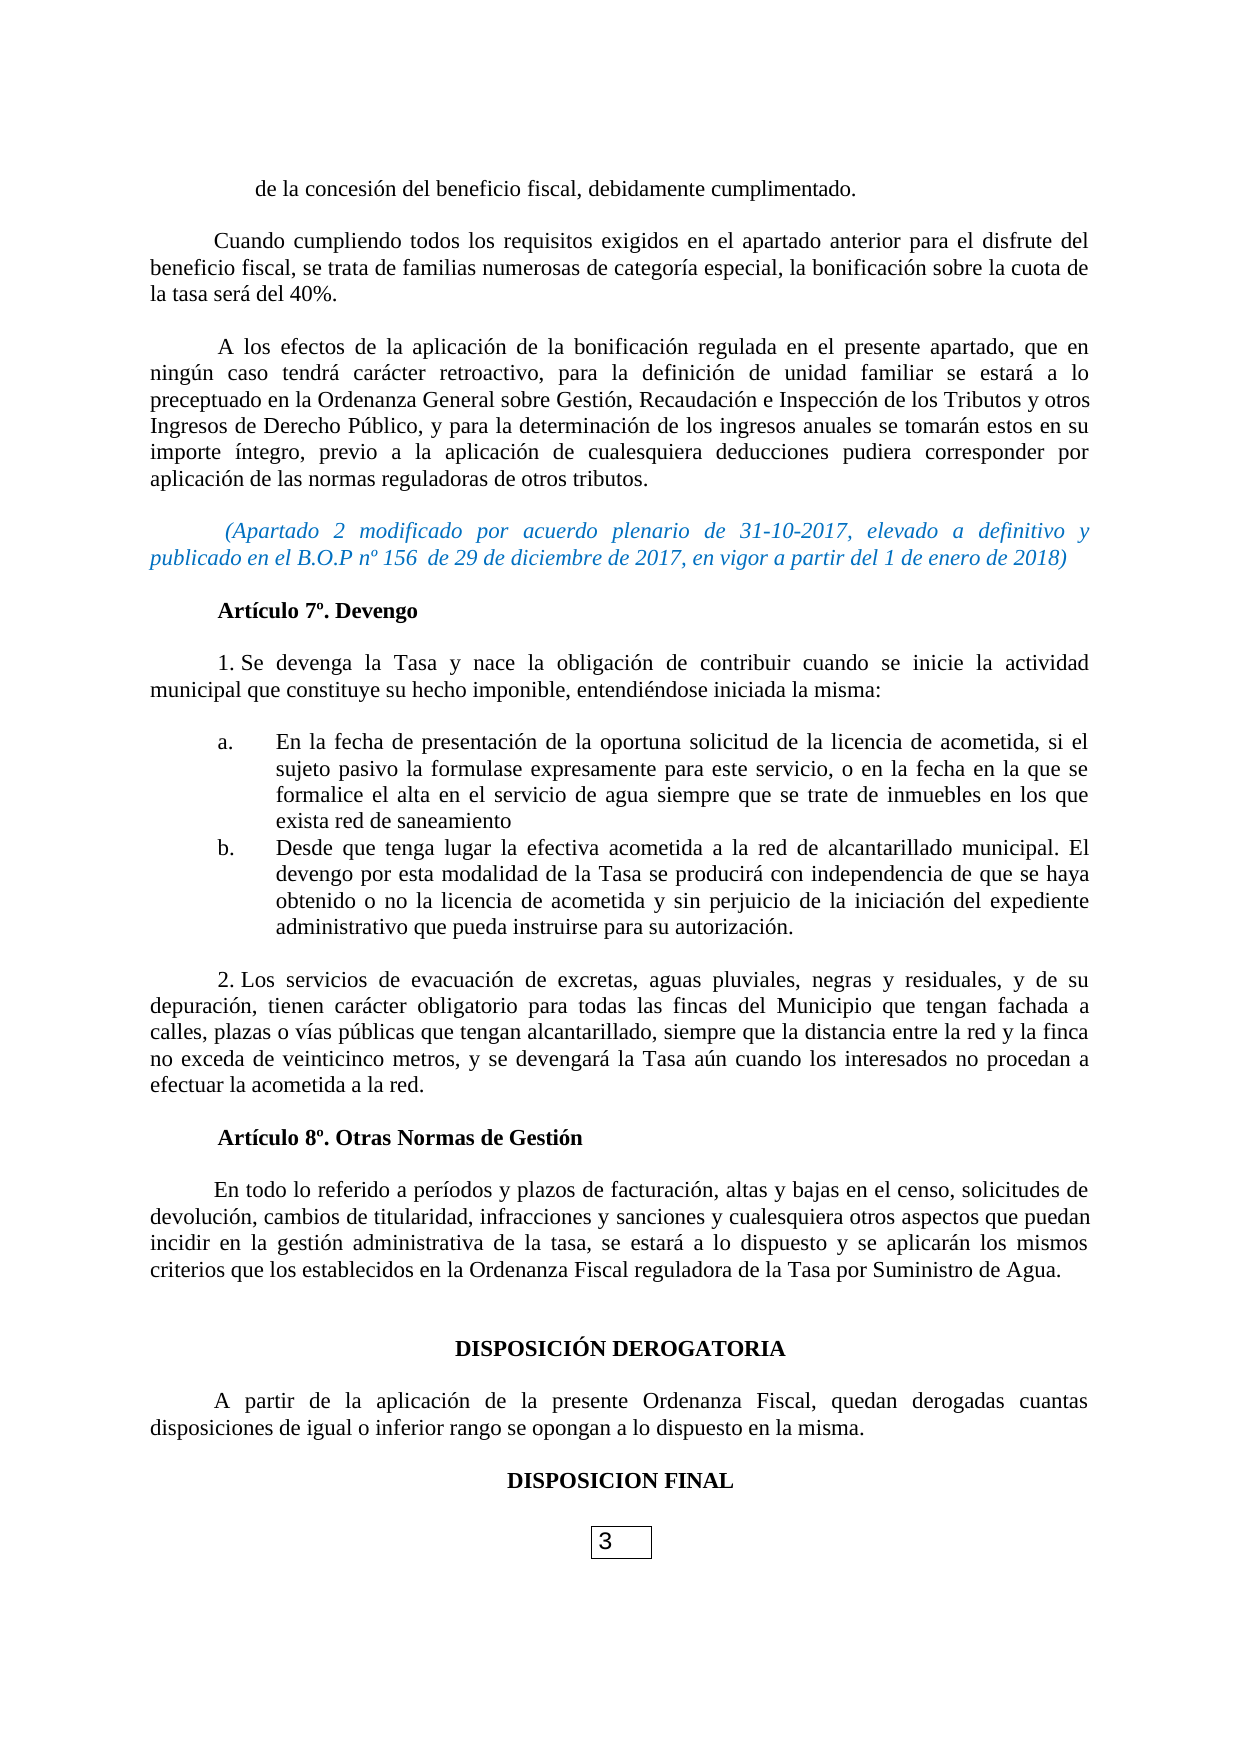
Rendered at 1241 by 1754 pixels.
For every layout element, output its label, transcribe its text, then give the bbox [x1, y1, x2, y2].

text (Apartado 2 modificado por acuerdo plenario de 31-10-2017, elevado a definitivo y publicado en el B.O.P nº 156 de 29 de diciembre de 2017, en vigor a partir del 1 de enero de 2018) [150, 517, 1091, 570]
subtitle Artículo 8º. Otras Normas de Gestión [217, 1124, 1103, 1151]
text de la concesión del beneficio fiscal, debidamente cumplimentado. [255, 175, 1103, 201]
list Se devenga la Tasa y nace la obligación de contribuir cuando se inicie la actividad municipal que constituye su hecho imponible, entendiéndose iniciada la misma: [150, 649, 1090, 702]
list En la fecha de presentación de la oportuna solicitud de la licencia de acometida, si el sujeto pasivo la formulase expresamente para este servicio, o en la fecha en la que se formalice el alta en el servicio de agua siempre que se trate de inmuebles en los que exista red de saneamiento [217, 728, 1090, 834]
text Cuando cumpliendo todos los requisitos exigidos en el apartado anterior para el disfrute del beneficio fiscal, se trata de familias numerosas de categoría especial, la bonificación sobre la cuota de la tasa será del 40%. [150, 227, 1090, 307]
text A los efectos de la aplicación de la bonificación regulada en el presente apartado, que en ningún caso tendrá carácter retroactivo, para la definición de unidad familiar se estará a lo preceptuado en la Ordenanza General sobre Gestión, Recaudación e Inspección de los Tributos y otros Ingresos de Derecho Público, y para la determinación de los ingresos anuales se tomarán estos en su importe íntegro, previo a la aplicación de cualesquiera deducciones pudiera corresponder por aplicación de las normas reguladoras de otros tributos. [150, 333, 1091, 491]
text En todo lo referido a períodos y plazos de facturación, altas y bajas en el censo, solicitudes de devolución, cambios de titularidad, infracciones y sanciones y cualesquiera otros aspectos que puedan incidir en la gestión administrativa de la tasa, se estará a lo dispuesto y se aplicarán los mismos criterios que los establecidos en la Ordenanza Fiscal reguladora de la Tasa por Suministro de Agua. [150, 1177, 1091, 1282]
list Desde que tenga lugar la efectiva acometida a la red de alcantarillado municipal. El devengo por esta modalidad de la Tasa se producirá con independencia de que se haya obtenido o no la licencia de acometida y sin perjuicio de la iniciación del expediente administrativo que pueda instruirse para su autorización. [217, 834, 1091, 939]
subtitle Artículo 7º. Devengo [217, 597, 1103, 623]
subtitle DISPOSICION FINAL [191, 1467, 1049, 1493]
list Los servicios de evacuación de excretas, aguas pluviales, negras y residuales, y de su depuración, tienen carácter obligatorio para todas las fincas del Municipio que tengan fachada a calles, plazas o vías públicas que tengan alcantarillado, siempre que la distancia entre la red y la finca no exceda de veinticinco metros, y se devengará la Tasa aún cuando los interesados no procedan a efectuar la acometida a la red. [150, 966, 1091, 1097]
subtitle DISPOSICIÓN DEROGATORIA [191, 1335, 1049, 1362]
text A partir de la aplicación de la presente Ordenanza Fiscal, quedan derogadas cuantas disposiciones de igual o inferior rango se opongan a lo dispuesto en la misma. [150, 1387, 1090, 1440]
